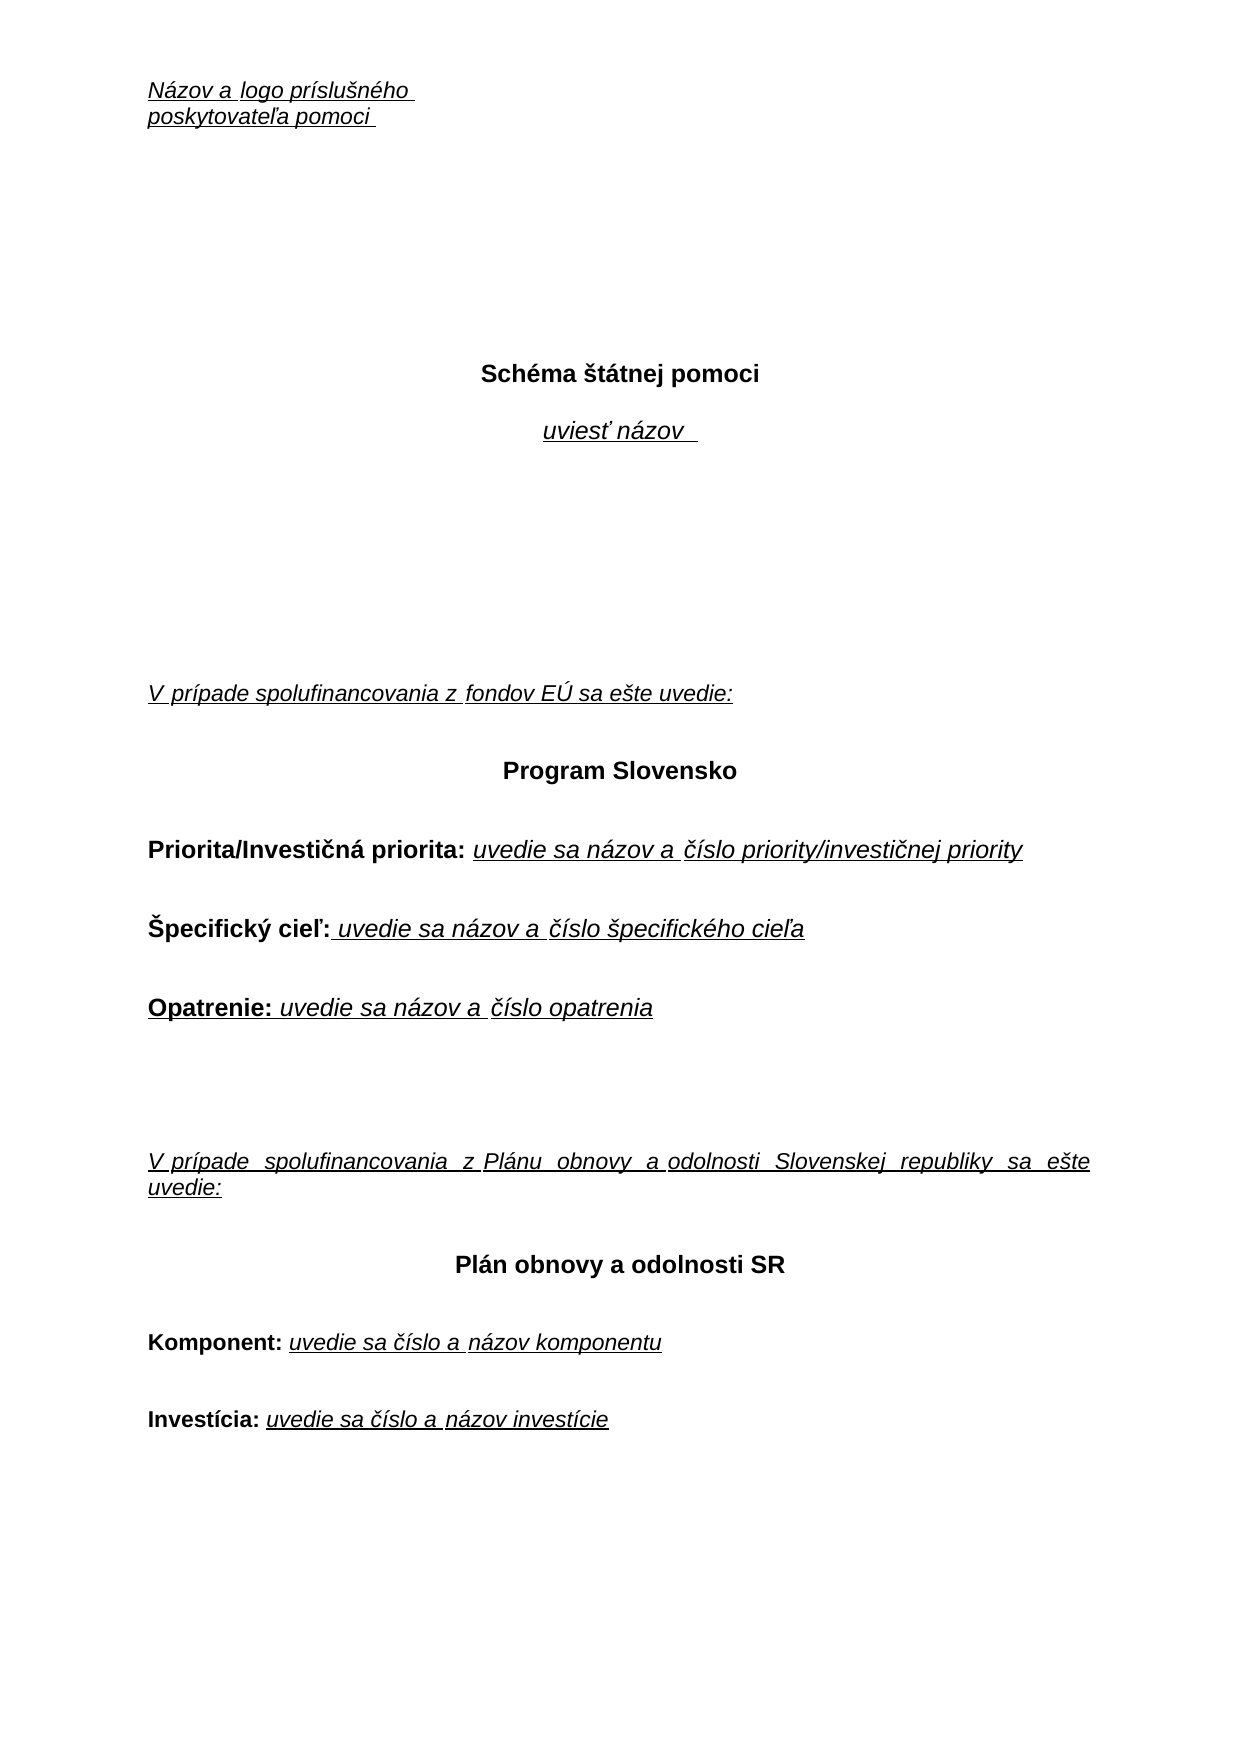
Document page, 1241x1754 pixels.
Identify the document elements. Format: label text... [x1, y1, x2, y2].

text V prípade spolufinancovania z Plánu obnovy a odolnosti Slovenskej republiky sa ešte uvedie: [148, 1148, 1093, 1200]
text Špecifický cieľ: uvedie sa názov a číslo špecifického cieľa [148, 914, 1093, 943]
text poskytovateľa pomoci [148, 103, 1093, 129]
text Opatrenie: uvedie sa názov a číslo opatrenia [148, 993, 1093, 1021]
text Program Slovensko [148, 756, 1093, 785]
text Schéma štátnej pomoci [148, 358, 1093, 387]
text uviesť názov [148, 416, 1093, 445]
text Komponent: uvedie sa číslo a názov komponentu [148, 1329, 1093, 1356]
text Investícia: uvedie sa číslo a názov investície [148, 1406, 1093, 1432]
text Priorita/Investičná priorita: uvedie sa názov a číslo priority/investičnej priority [148, 835, 1093, 864]
text Plán obnovy a odolnosti SR [148, 1250, 1093, 1279]
text Názov a logo príslušného [148, 77, 1093, 103]
text V prípade spolufinancovania z fondov EÚ sa ešte uvedie: [148, 680, 1093, 706]
